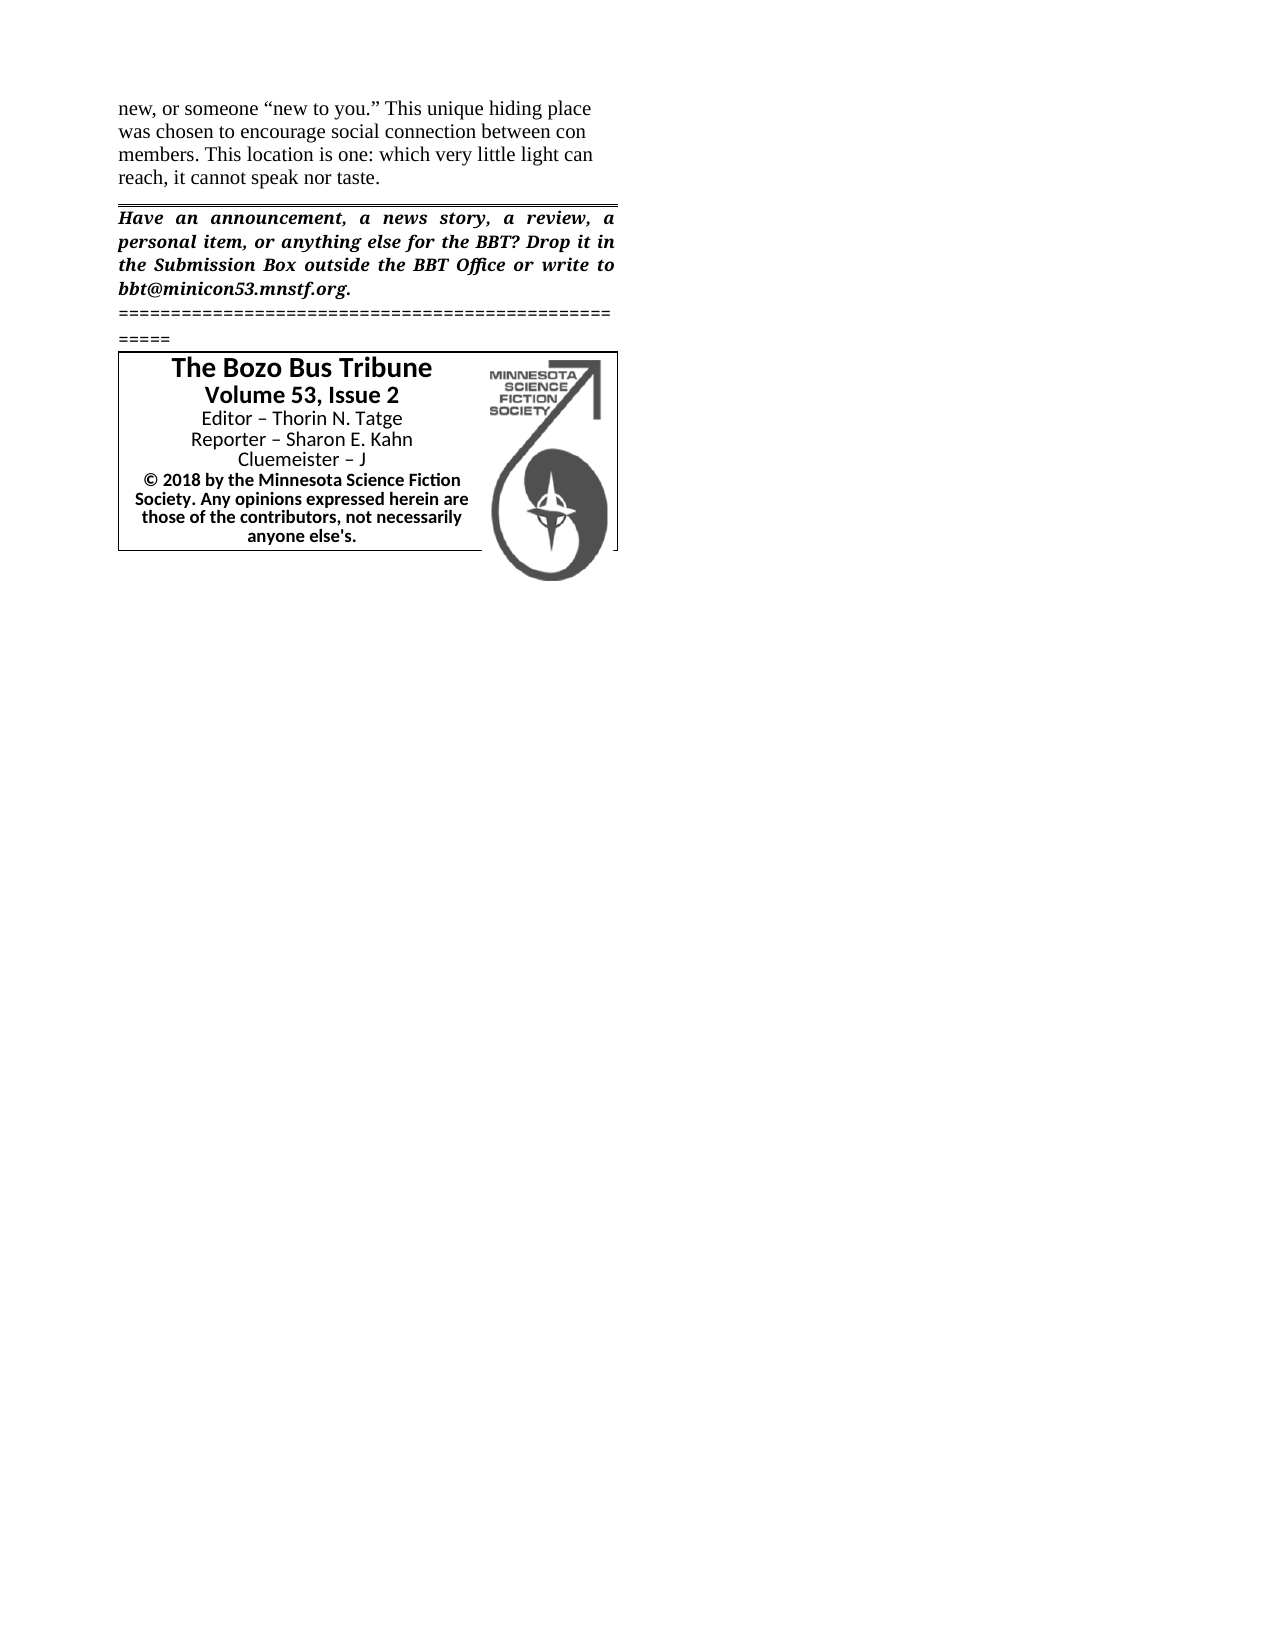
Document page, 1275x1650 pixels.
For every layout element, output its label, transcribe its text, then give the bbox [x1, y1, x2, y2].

text Volume 53, Issue 2 [119, 381, 481, 406]
table_header [473, 551, 618, 590]
picture [481, 357, 614, 585]
text ==================================================== [118, 300, 618, 351]
text new, or someone “new to you.” This unique hiding place was chosen to encourage social connection between con members. This location is one: which very little light can reach, it cannot speak nor taste. [118, 97, 618, 189]
text Cluemeister – J [119, 447, 481, 468]
text Reporter – Sharon E. Kahn [119, 426, 481, 447]
text The Bozo Bus Tribune [119, 353, 617, 381]
table_header [118, 551, 473, 590]
text Editor – Thorin N. Tatge [119, 406, 481, 426]
text Have an announcement, a news story, a review, a personal item, or anything else for the BBT? Drop it in the Submission Box outside the BBT Office or write to bbt@minicon53.mnstf.org. [118, 207, 618, 300]
text © 2018 by the Minnesota Science Fiction Society. Any opinions expressed herein are those of the contributors, not necessarily anyone else's. [119, 468, 481, 550]
